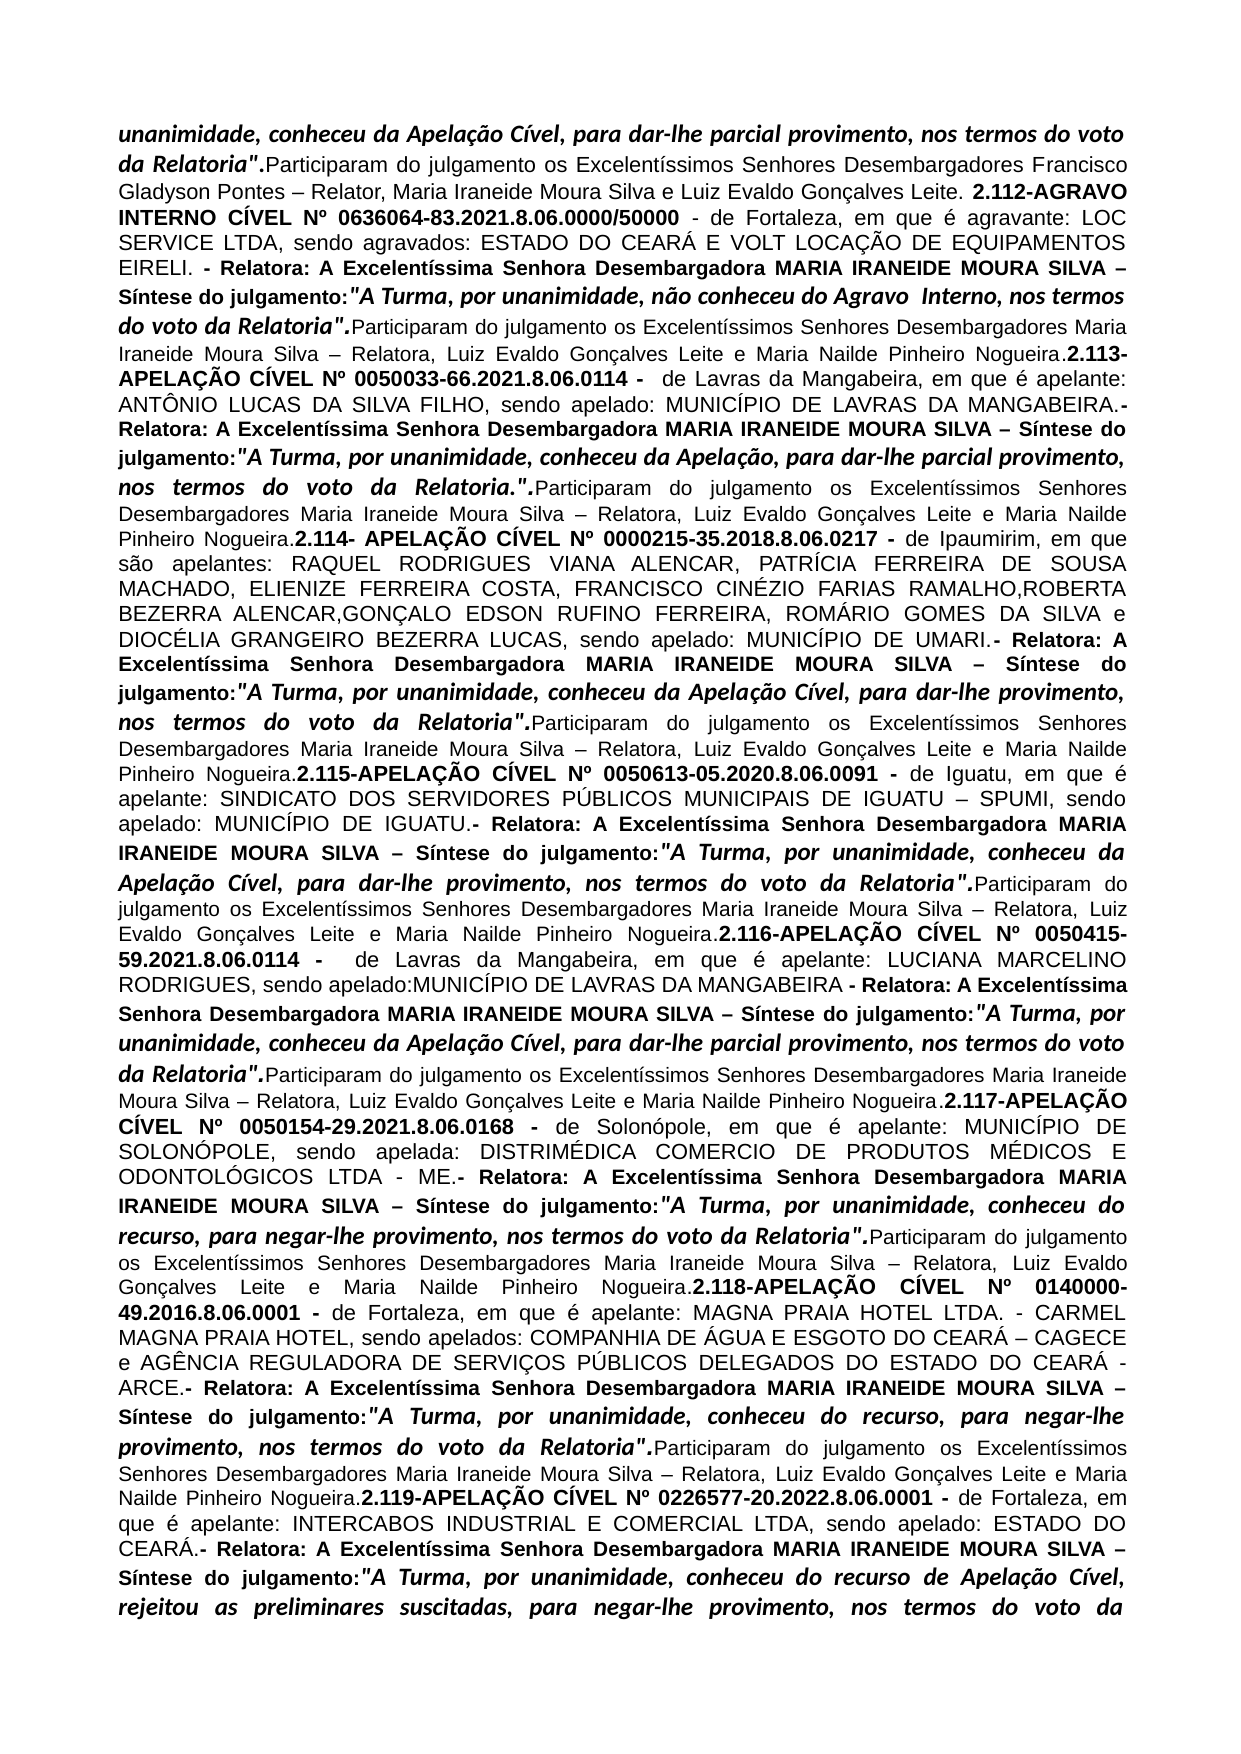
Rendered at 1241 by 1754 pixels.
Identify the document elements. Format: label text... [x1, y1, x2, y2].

text unanimidade, conheceu da Apelação Cível, para dar-lhe parcial provimento, nos termos do voto da Relatoria".Participaram do julgamento os Excelentíssimos Senhores Desembargadores Francisco Gladyson Pontes – Relator, Maria Iraneide Moura Silva e Luiz Evaldo Gonçalves Leite. 2.112-AGRAVO INTERNO CÍVEL Nº 0636064-83.2021.8.06.0000/50000 - de Fortaleza, em que é agravante: LOC SERVICE LTDA, sendo agravados: ESTADO DO CEARÁ E VOLT LOCAÇÃO DE EQUIPAMENTOS EIRELI. - Relatora: A Excelentíssima Senhora Desembargadora MARIA IRANEIDE MOURA SILVA – Síntese do julgamento:"A Turma, por unanimidade, não conheceu do Agravo Interno, nos termos do voto da Relatoria".Participaram do julgamento os Excelentíssimos Senhores Desembargadores Maria Iraneide Moura Silva – Relatora, Luiz Evaldo Gonçalves Leite e Maria Nailde Pinheiro Nogueira.2.113-APELAÇÃO CÍVEL Nº 0050033-66.2021.8.06.0114 - de Lavras da Mangabeira, em que é apelante: ANTÔNIO LUCAS DA SILVA FILHO, sendo apelado: MUNICÍPIO DE LAVRAS DA MANGABEIRA.- Relatora: A Excelentíssima Senhora Desembargadora MARIA IRANEIDE MOURA SILVA – Síntese do julgamento:"A Turma, por unanimidade, conheceu da Apelação, para dar-lhe parcial provimento, nos termos do voto da Relatoria.".Participaram do julgamento os Excelentíssimos Senhores Desembargadores Maria Iraneide Moura Silva – Relatora, Luiz Evaldo Gonçalves Leite e Maria Nailde Pinheiro Nogueira.2.114- APELAÇÃO CÍVEL Nº 0000215-35.2018.8.06.0217 - de Ipaumirim, em que são apelantes: RAQUEL RODRIGUES VIANA ALENCAR, PATRÍCIA FERREIRA DE SOUSA MACHADO, ELIENIZE FERREIRA COSTA, FRANCISCO CINÉZIO FARIAS RAMALHO,ROBERTA BEZERRA ALENCAR,GONÇALO EDSON RUFINO FERREIRA, ROMÁRIO GOMES DA SILVA e DIOCÉLIA GRANGEIRO BEZERRA LUCAS, sendo apelado: MUNICÍPIO DE UMARI.- Relatora: A Excelentíssima Senhora Desembargadora MARIA IRANEIDE MOURA SILVA – Síntese do julgamento:"A Turma, por unanimidade, conheceu da Apelação Cível, para dar-lhe provimento, nos termos do voto da Relatoria".Participaram do julgamento os Excelentíssimos Senhores Desembargadores Maria Iraneide Moura Silva – Relatora, Luiz Evaldo Gonçalves Leite e Maria Nailde Pinheiro Nogueira.2.115-APELAÇÃO CÍVEL Nº 0050613-05.2020.8.06.0091 - de Iguatu, em que é apelante: SINDICATO DOS SERVIDORES PÚBLICOS MUNICIPAIS DE IGUATU – SPUMI, sendo apelado: MUNICÍPIO DE IGUATU.- Relatora: A Excelentíssima Senhora Desembargadora MARIA IRANEIDE MOURA SILVA – Síntese do julgamento:"A Turma, por unanimidade, conheceu da Apelação Cível, para dar-lhe provimento, nos termos do voto da Relatoria".Participaram do julgamento os Excelentíssimos Senhores Desembargadores Maria Iraneide Moura Silva – Relatora, Luiz Evaldo Gonçalves Leite e Maria Nailde Pinheiro Nogueira.2.116-APELAÇÃO CÍVEL Nº 0050415-59.2021.8.06.0114 - de Lavras da Mangabeira, em que é apelante: LUCIANA MARCELINO RODRIGUES, sendo apelado:MUNICÍPIO DE LAVRAS DA MANGABEIRA - Relatora: A Excelentíssima Senhora Desembargadora MARIA IRANEIDE MOURA SILVA – Síntese do julgamento:"A Turma, por unanimidade, conheceu da Apelação Cível, para dar-lhe parcial provimento, nos termos do voto da Relatoria".Participaram do julgamento os Excelentíssimos Senhores Desembargadores Maria Iraneide Moura Silva – Relatora, Luiz Evaldo Gonçalves Leite e Maria Nailde Pinheiro Nogueira.2.117-APELAÇÃO CÍVEL Nº 0050154-29.2021.8.06.0168 - de Solonópole, em que é apelante: MUNICÍPIO DE SOLONÓPOLE, sendo apelada: DISTRIMÉDICA COMERCIO DE PRODUTOS MÉDICOS E ODONTOLÓGICOS LTDA - ME.- Relatora: A Excelentíssima Senhora Desembargadora MARIA IRANEIDE MOURA SILVA – Síntese do julgamento:"A Turma, por unanimidade, conheceu do recurso, para negar-lhe provimento, nos termos do voto da Relatoria".Participaram do julgamento os Excelentíssimos Senhores Desembargadores Maria Iraneide Moura Silva – Relatora, Luiz Evaldo Gonçalves Leite e Maria Nailde Pinheiro Nogueira.2.118-APELAÇÃO CÍVEL Nº 0140000-49.2016.8.06.0001 - de Fortaleza, em que é apelante: MAGNA PRAIA HOTEL LTDA. - CARMEL MAGNA PRAIA HOTEL, sendo apelados: COMPANHIA DE ÁGUA E ESGOTO DO CEARÁ – CAGECE e AGÊNCIA REGULADORA DE SERVIÇOS PÚBLICOS DELEGADOS DO ESTADO DO CEARÁ - ARCE.- Relatora: A Excelentíssima Senhora Desembargadora MARIA IRANEIDE MOURA SILVA – Síntese do julgamento:"A Turma, por unanimidade, conheceu do recurso, para negar-lhe provimento, nos termos do voto da Relatoria".Participaram do julgamento os Excelentíssimos Senhores Desembargadores Maria Iraneide Moura Silva – Relatora, Luiz Evaldo Gonçalves Leite e Maria Nailde Pinheiro Nogueira.2.119-APELAÇÃO CÍVEL Nº 0226577-20.2022.8.06.0001 - de Fortaleza, em que é apelante: INTERCABOS INDUSTRIAL E COMERCIAL LTDA, sendo apelado: ESTADO DO CEARÁ.- Relatora: A Excelentíssima Senhora Desembargadora MARIA IRANEIDE MOURA SILVA – Síntese do julgamento:"A Turma, por unanimidade, conheceu do recurso de Apelação Cível, rejeitou as preliminares suscitadas, para negar-lhe provimento, nos termos do voto da [118, 118, 1128, 1622]
